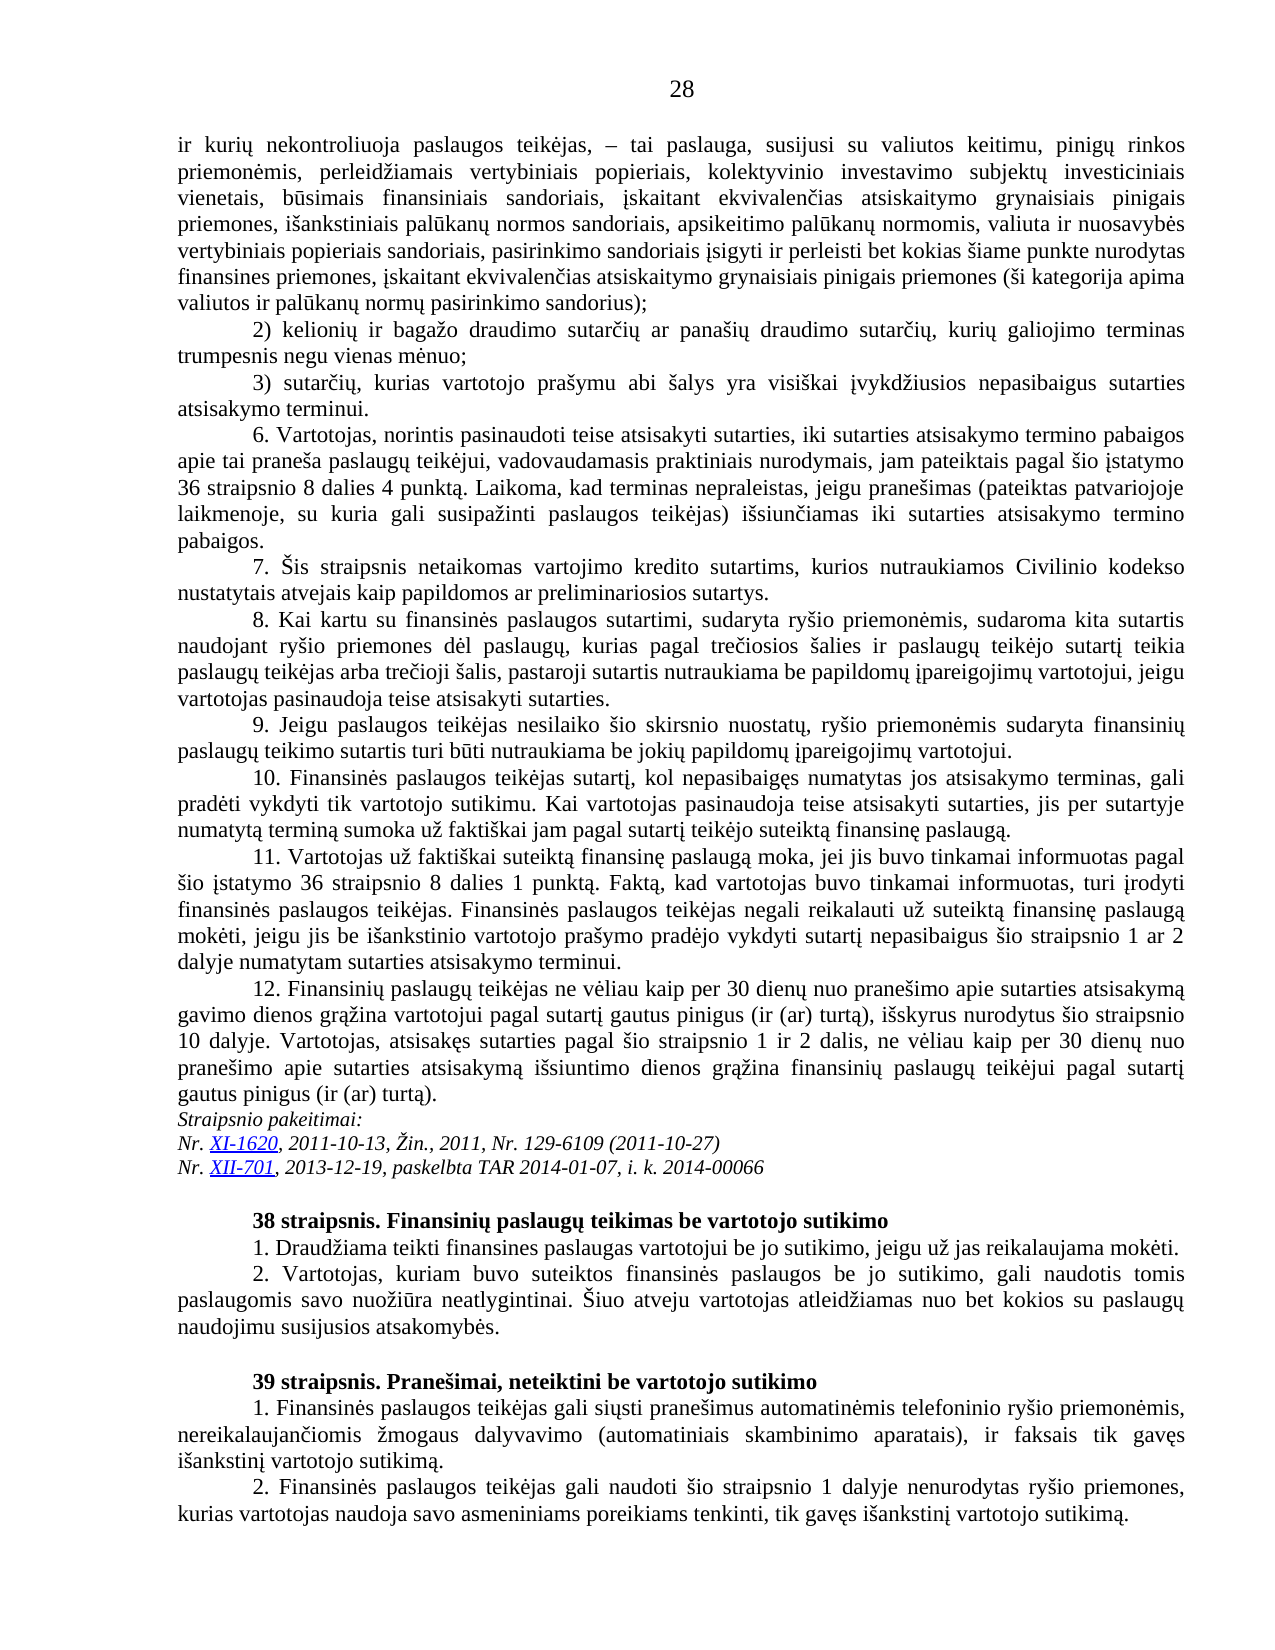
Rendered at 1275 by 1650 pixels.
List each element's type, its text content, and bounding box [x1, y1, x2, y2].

text 1. Finansinės paslaugos teikėjas gali siųsti pranešimus automatinėmis telefoninio ryšio priemonėmis, nereikalaujančiomis žmogaus dalyvavimo (automatiniais skambinimo aparatais), ir faksais tik gavęs išankstinį vartotojo sutikimą. [177, 1394, 1186, 1473]
text 3) sutarčių, kurias vartotojo prašymu abi šalys yra visiškai įvykdžiusios nepasibaigus sutarties atsisakymo terminui. [177, 368, 1186, 421]
text 10. Finansinės paslaugos teikėjas sutartį, kol nepasibaigęs numatytas jos atsisakymo terminas, gali pradėti vykdyti tik vartotojo sutikimu. Kai vartotojas pasinaudoja teise atsisakyti sutarties, jis per sutartyje numatytą terminą sumoka už faktiškai jam pagal sutartį teikėjo suteiktą finansinę paslaugą. [177, 764, 1186, 843]
text 39 straipsnis. Pranešimai, neteiktini be vartotojo sutikimo [177, 1368, 1186, 1394]
text Nr. XII-701, 2013-12-19, paskelbta TAR 2014-01-07, i. k. 2014-00066 [177, 1154, 1186, 1179]
text 2. Finansinės paslaugos teikėjas gali naudoti šio straipsnio 1 dalyje nenurodytas ryšio priemones, kurias vartotojas naudoja savo asmeniniams poreikiams tenkinti, tik gavęs išankstinį vartotojo sutikimą. [177, 1473, 1186, 1526]
text 7. Šis straipsnis netaikomas vartojimo kredito sutartims, kurios nutraukiamos Civilinio kodekso nustatytais atvejais kaip papildomos ar preliminariosios sutartys. [177, 553, 1186, 606]
text 11. Vartotojas už faktiškai suteiktą finansinę paslaugą moka, jei jis buvo tinkamai informuotas pagal šio įstatymo 36 straipsnio 8 dalies 1 punktą. Faktą, kad vartotojas buvo tinkamai informuotas, turi įrodyti finansinės paslaugos teikėjas. Finansinės paslaugos teikėjas negali reikalauti už suteiktą finansinę paslaugą mokėti, jeigu jis be išankstinio vartotojo prašymo pradėjo vykdyti sutartį nepasibaigus šio straipsnio 1 ar 2 dalyje numatytam sutarties atsisakymo terminui. [177, 843, 1186, 975]
text ir kurių nekontroliuoja paslaugos teikėjas, – tai paslauga, susijusi su valiutos keitimu, pinigų rinkos priemonėmis, perleidžiamais vertybiniais popieriais, kolektyvinio investavimo subjektų investiciniais vienetais, būsimais finansiniais sandoriais, įskaitant ekvivalenčias atsiskaitymo grynaisiais pinigais priemones, išankstiniais palūkanų normos sandoriais, apsikeitimo palūkanų normomis, valiuta ir nuosavybės vertybiniais popieriais sandoriais, pasirinkimo sandoriais įsigyti ir perleisti bet kokias šiame punkte nurodytas finansines priemones, įskaitant ekvivalenčias atsiskaitymo grynaisiais pinigais priemones (ši kategorija apima valiutos ir palūkanų normų pasirinkimo sandorius); [177, 131, 1186, 316]
text 38 straipsnis. Finansinių paslaugų teikimas be vartotojo sutikimo [177, 1207, 1186, 1234]
text 1. Draudžiama teikti finansines paslaugas vartotojui be jo sutikimo, jeigu už jas reikalaujama mokėti. [177, 1234, 1186, 1260]
text 8. Kai kartu su finansinės paslaugos sutartimi, sudaryta ryšio priemonėmis, sudaroma kita sutartis naudojant ryšio priemones dėl paslaugų, kurias pagal trečiosios šalies ir paslaugų teikėjo sutartį teikia paslaugų teikėjas arba trečioji šalis, pastaroji sutartis nutraukiama be papildomų įpareigojimų vartotojui, jeigu vartotojas pasinaudoja teise atsisakyti sutarties. [177, 606, 1186, 711]
text Straipsnio pakeitimai: [177, 1106, 1186, 1131]
text Nr. XI-1620, 2011-10-13, Žin., 2011, Nr. 129-6109 (2011-10-27) [177, 1131, 1186, 1154]
text 2. Vartotojas, kuriam buvo suteiktos finansinės paslaugos be jo sutikimo, gali naudotis tomis paslaugomis savo nuožiūra neatlygintinai. Šiuo atveju vartotojas atleidžiamas nuo bet kokios su paslaugų naudojimu susijusios atsakomybės. [177, 1260, 1186, 1339]
text 12. Finansinių paslaugų teikėjas ne vėliau kaip per 30 dienų nuo pranešimo apie sutarties atsisakymą gavimo dienos grąžina vartotojui pagal sutartį gautus pinigus (ir (ar) turtą), išskyrus nurodytus šio straipsnio 10 dalyje. Vartotojas, atsisakęs sutarties pagal šio straipsnio 1 ir 2 dalis, ne vėliau kaip per 30 dienų nuo pranešimo apie sutarties atsisakymą išsiuntimo dienos grąžina finansinių paslaugų teikėjui pagal sutartį gautus pinigus (ir (ar) turtą). [177, 975, 1186, 1106]
text 9. Jeigu paslaugos teikėjas nesilaiko šio skirsnio nuostatų, ryšio priemonėmis sudaryta finansinių paslaugų teikimo sutartis turi būti nutraukiama be jokių papildomų įpareigojimų vartotojui. [177, 711, 1186, 764]
text 2) kelionių ir bagažo draudimo sutarčių ar panašių draudimo sutarčių, kurių galiojimo terminas trumpesnis negu vienas mėnuo; [177, 316, 1186, 368]
text 6. Vartotojas, norintis pasinaudoti teise atsisakyti sutarties, iki sutarties atsisakymo termino pabaigos apie tai praneša paslaugų teikėjui, vadovaudamasis praktiniais nurodymais, jam pateiktais pagal šio įstatymo 36 straipsnio 8 dalies 4 punktą. Laikoma, kad terminas nepraleistas, jeigu pranešimas (pateiktas patvariojoje laikmenoje, su kuria gali susipažinti paslaugos teikėjas) išsiunčiamas iki sutarties atsisakymo termino pabaigos. [177, 421, 1186, 553]
